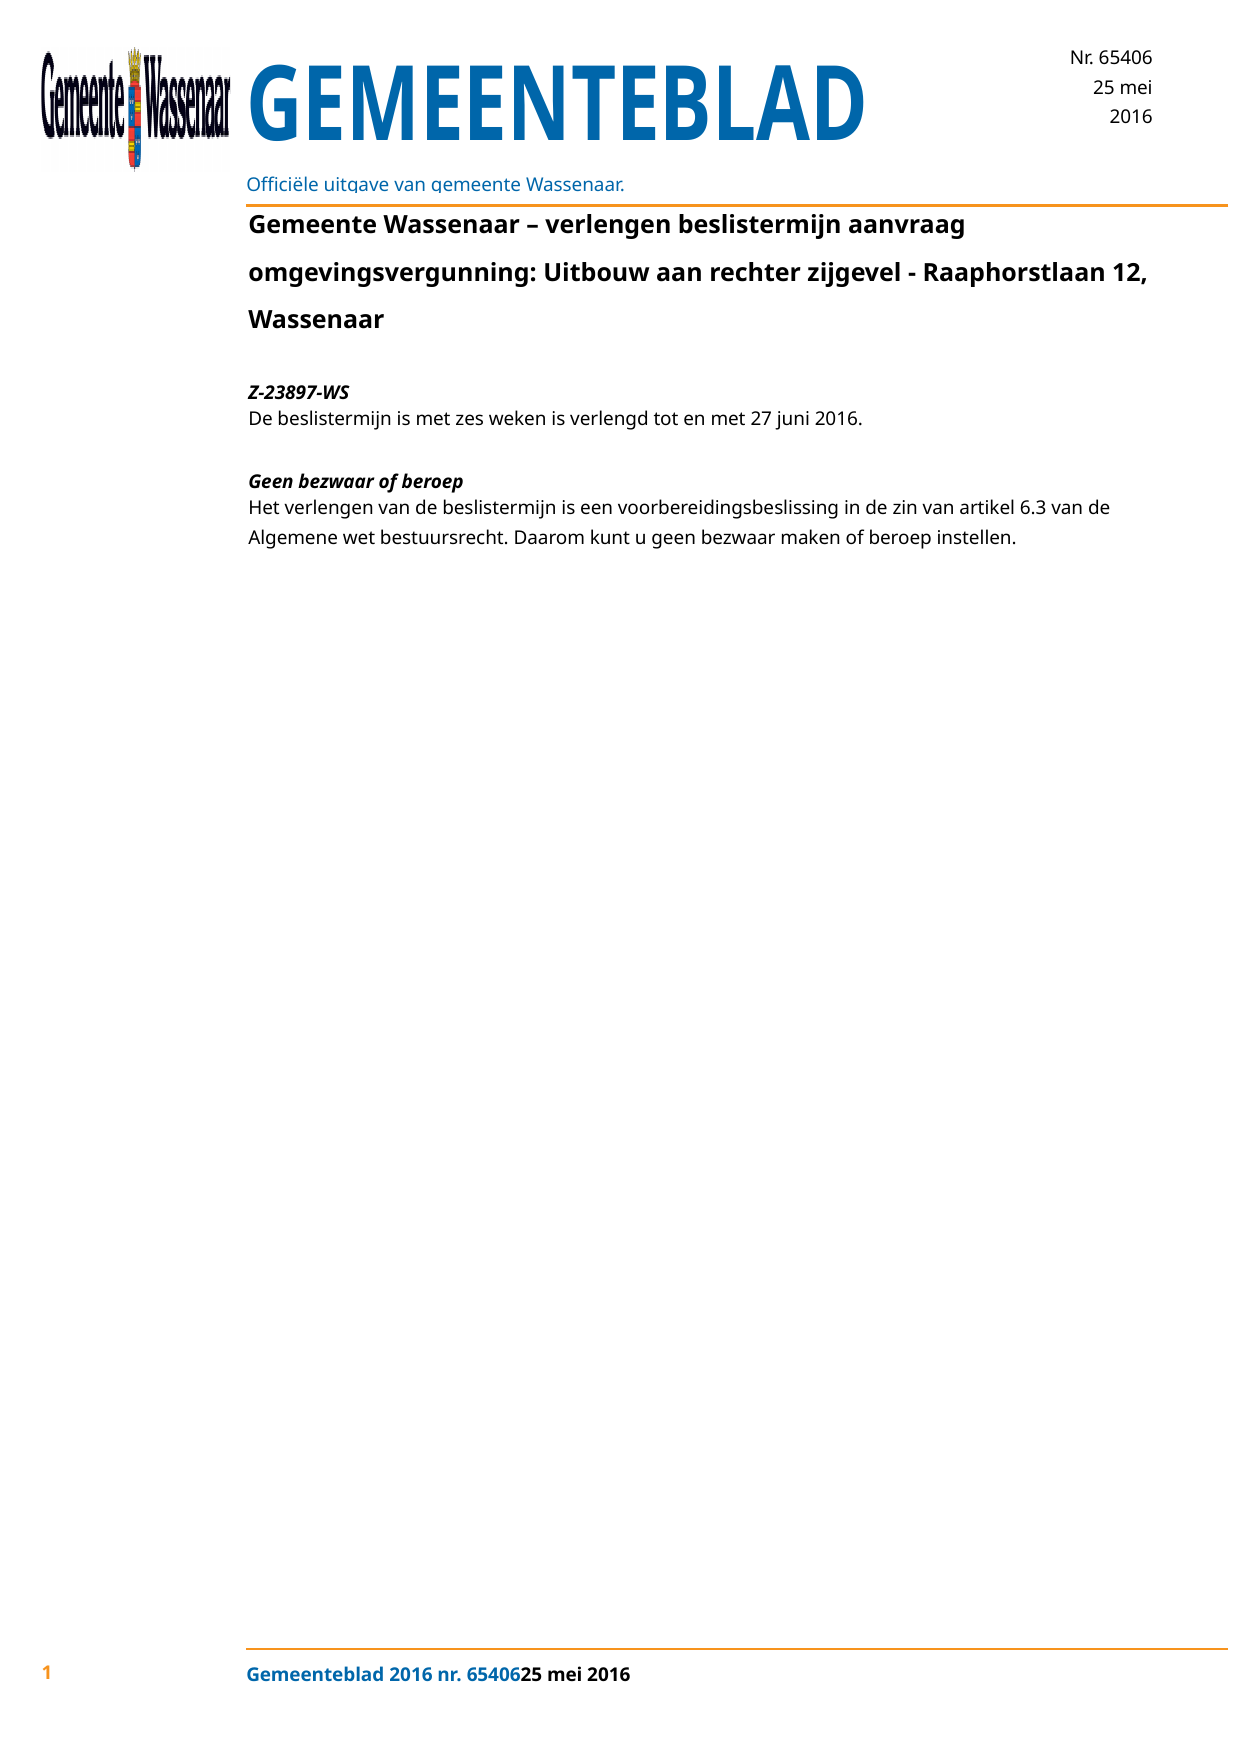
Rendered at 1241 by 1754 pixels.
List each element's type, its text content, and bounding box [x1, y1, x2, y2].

text Z-23897-WS [248, 379, 1152, 405]
text Gemeente Wassenaar – verlengen beslistermijn aanvraag omgevingsvergunning: Uitbouw aan rechter zijgevel - Raaphorstlaan 12, Wassenaar [248, 207, 1152, 336]
picture [41, 47, 231, 172]
text De beslistermijn is met zes weken is verlengd tot en met 27 juni 2016. [248, 405, 1152, 431]
text Geen bezwaar of beroep [248, 469, 1152, 494]
text Het verlengen van de beslistermijn is een voorbereidingsbeslissing in de zin van artikel 6.3 van de Algemene wet bestuursrecht. Daarom kunt u geen bezwaar maken of beroep instellen. [248, 494, 1152, 550]
